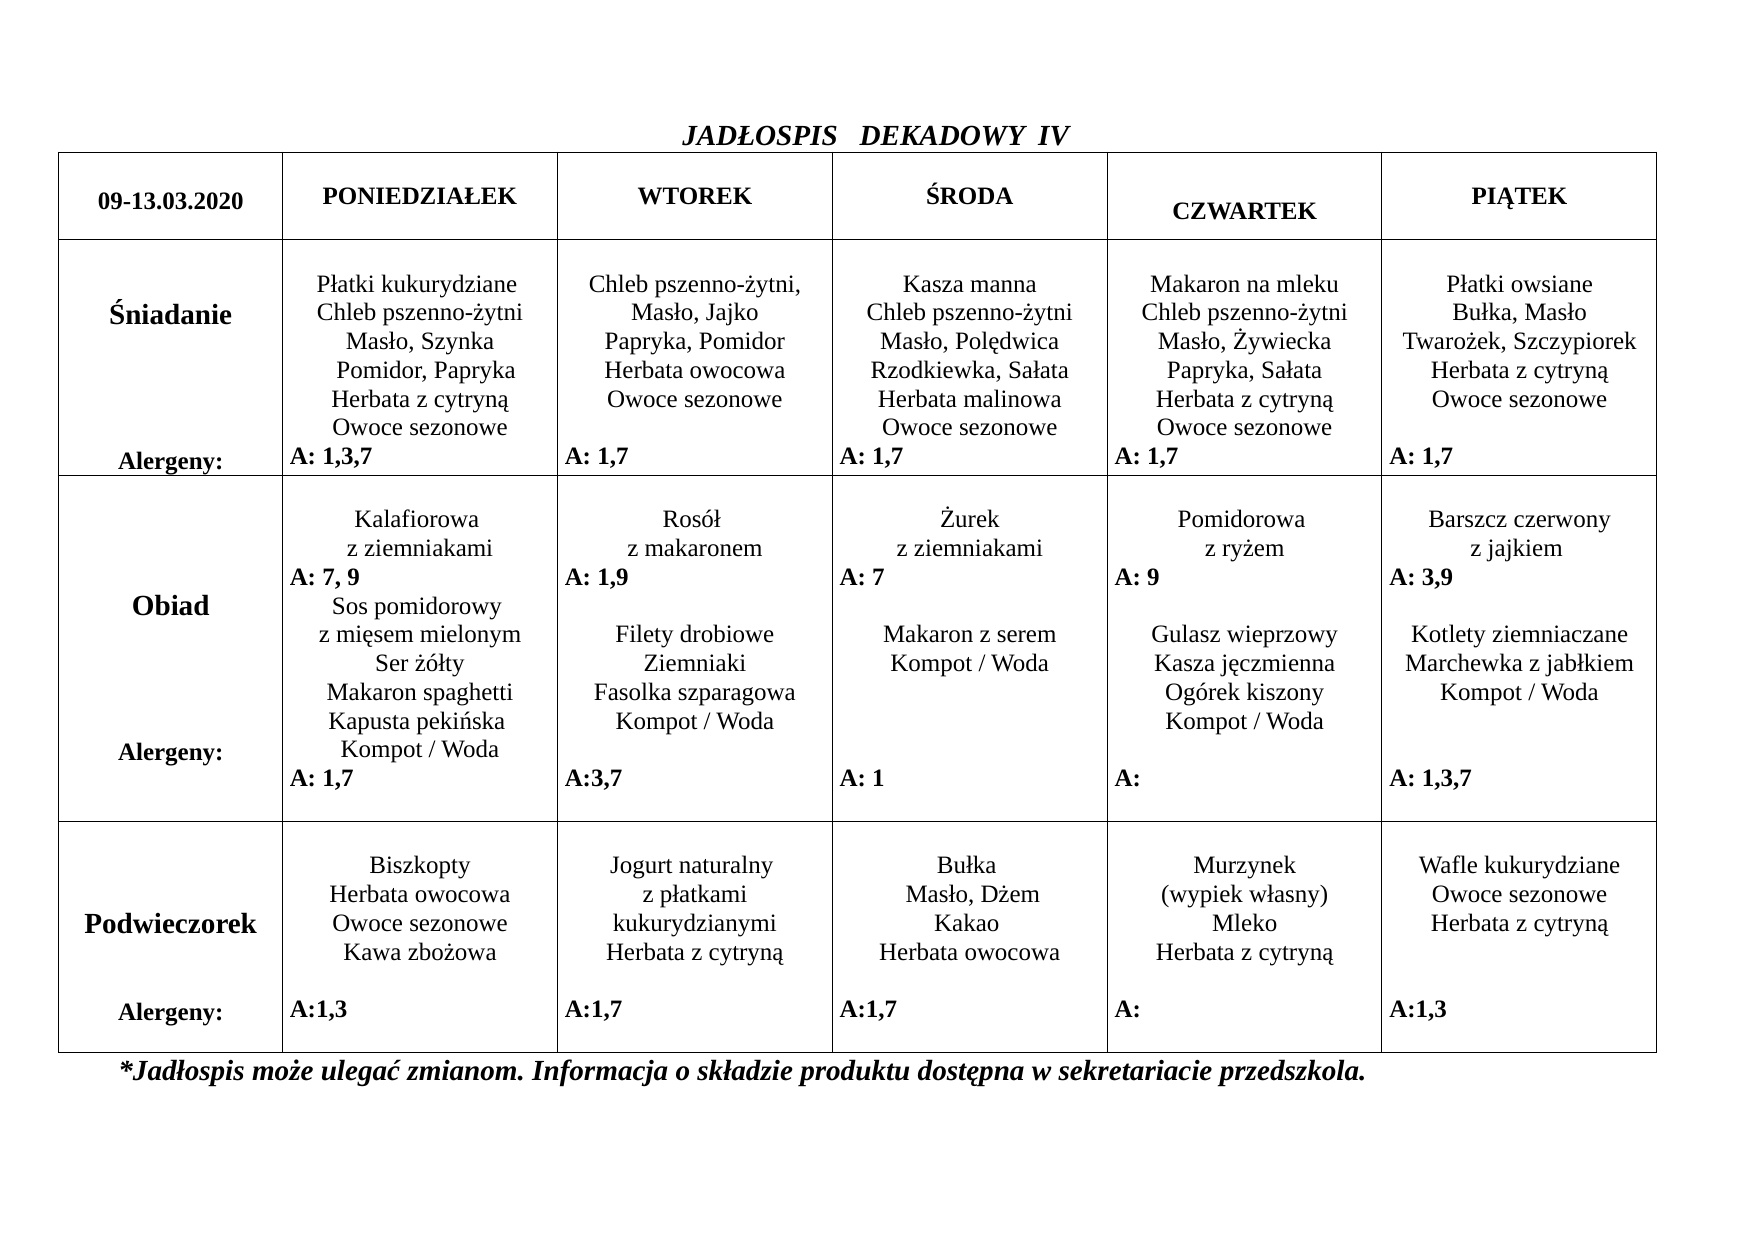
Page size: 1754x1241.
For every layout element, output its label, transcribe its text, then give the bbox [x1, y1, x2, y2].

table_cell Pomidorowa z ryżem A: 9 Gulasz wieprzowy Kasza jęczmienna Ogórek kiszony Kompot / Woda A: [1108, 476, 1381, 821]
text JADŁOSPIS DEKADOWY IV [118, 118, 1636, 152]
table_cell Obiad Alergeny: [59, 476, 282, 821]
table_header PIĄTEK [1382, 153, 1656, 239]
table_cell Żurek z ziemniakami A: 7 Makaron z serem Kompot / Woda A: 1 [833, 476, 1107, 821]
table_cell Kalafiorowa z ziemniakami A: 7, 9 Sos pomidorowy z mięsem mielonym Ser żółty Makaron spaghetti Kapusta pekińska Kompot / Woda A: 1,7 [283, 476, 557, 821]
text *Jadłospis może ulegać zmianom. Informacja o składzie produktu dostępna w sekretariacie przedszkola. [118, 1053, 1636, 1086]
table_cell Makaron na mleku Chleb pszenno-żytni Masło, Żywiecka Papryka, Sałata Herbata z cytryną Owoce sezonowe A: 1,7 [1108, 240, 1381, 475]
table_cell Murzynek (wypiek własny) Mleko Herbata z cytryną A: [1108, 822, 1381, 1052]
table_cell Płatki owsiane Bułka, Masło Twarożek, Szczypiorek Herbata z cytryną Owoce sezonowe A: 1,7 [1382, 240, 1656, 475]
table_cell Chleb pszenno-żytni, Masło, Jajko Papryka, Pomidor Herbata owocowa Owoce sezonowe A: 1,7 [558, 240, 832, 475]
table_cell Wafle kukurydziane Owoce sezonowe Herbata z cytryną A:1,3 [1382, 822, 1656, 1052]
table_header WTOREK [558, 153, 832, 239]
table_cell Biszkopty Herbata owocowa Owoce sezonowe Kawa zbożowa A:1,3 [283, 822, 557, 1052]
table_header PONIEDZIAŁEK [283, 153, 557, 239]
table_cell Kasza manna Chleb pszenno-żytni Masło, Polędwica Rzodkiewka, Sałata Herbata malinowa Owoce sezonowe A: 1,7 [833, 240, 1107, 475]
table_cell Barszcz czerwony z jajkiem A: 3,9 Kotlety ziemniaczane Marchewka z jabłkiem Kompot / Woda A: 1,3,7 [1382, 476, 1656, 821]
table_header 09-13.03.2020 [59, 153, 282, 239]
table_cell Podwieczorek Alergeny: [59, 822, 282, 1052]
table_cell Jogurt naturalny z płatkami kukurydzianymi Herbata z cytryną A:1,7 [558, 822, 832, 1052]
table_cell Rosół z makaronem A: 1,9 Filety drobiowe Ziemniaki Fasolka szparagowa Kompot / Woda A:3,7 [558, 476, 832, 821]
table_cell Bułka Masło, Dżem Kakao Herbata owocowa A:1,7 [833, 822, 1107, 1052]
table_header CZWARTEK [1108, 153, 1381, 239]
table_cell Płatki kukurydziane Chleb pszenno-żytni Masło, Szynka Pomidor, Papryka Herbata z cytryną Owoce sezonowe A: 1,3,7 [283, 240, 557, 475]
table_header ŚRODA [833, 153, 1107, 239]
table_cell Śniadanie Alergeny: [59, 240, 282, 475]
